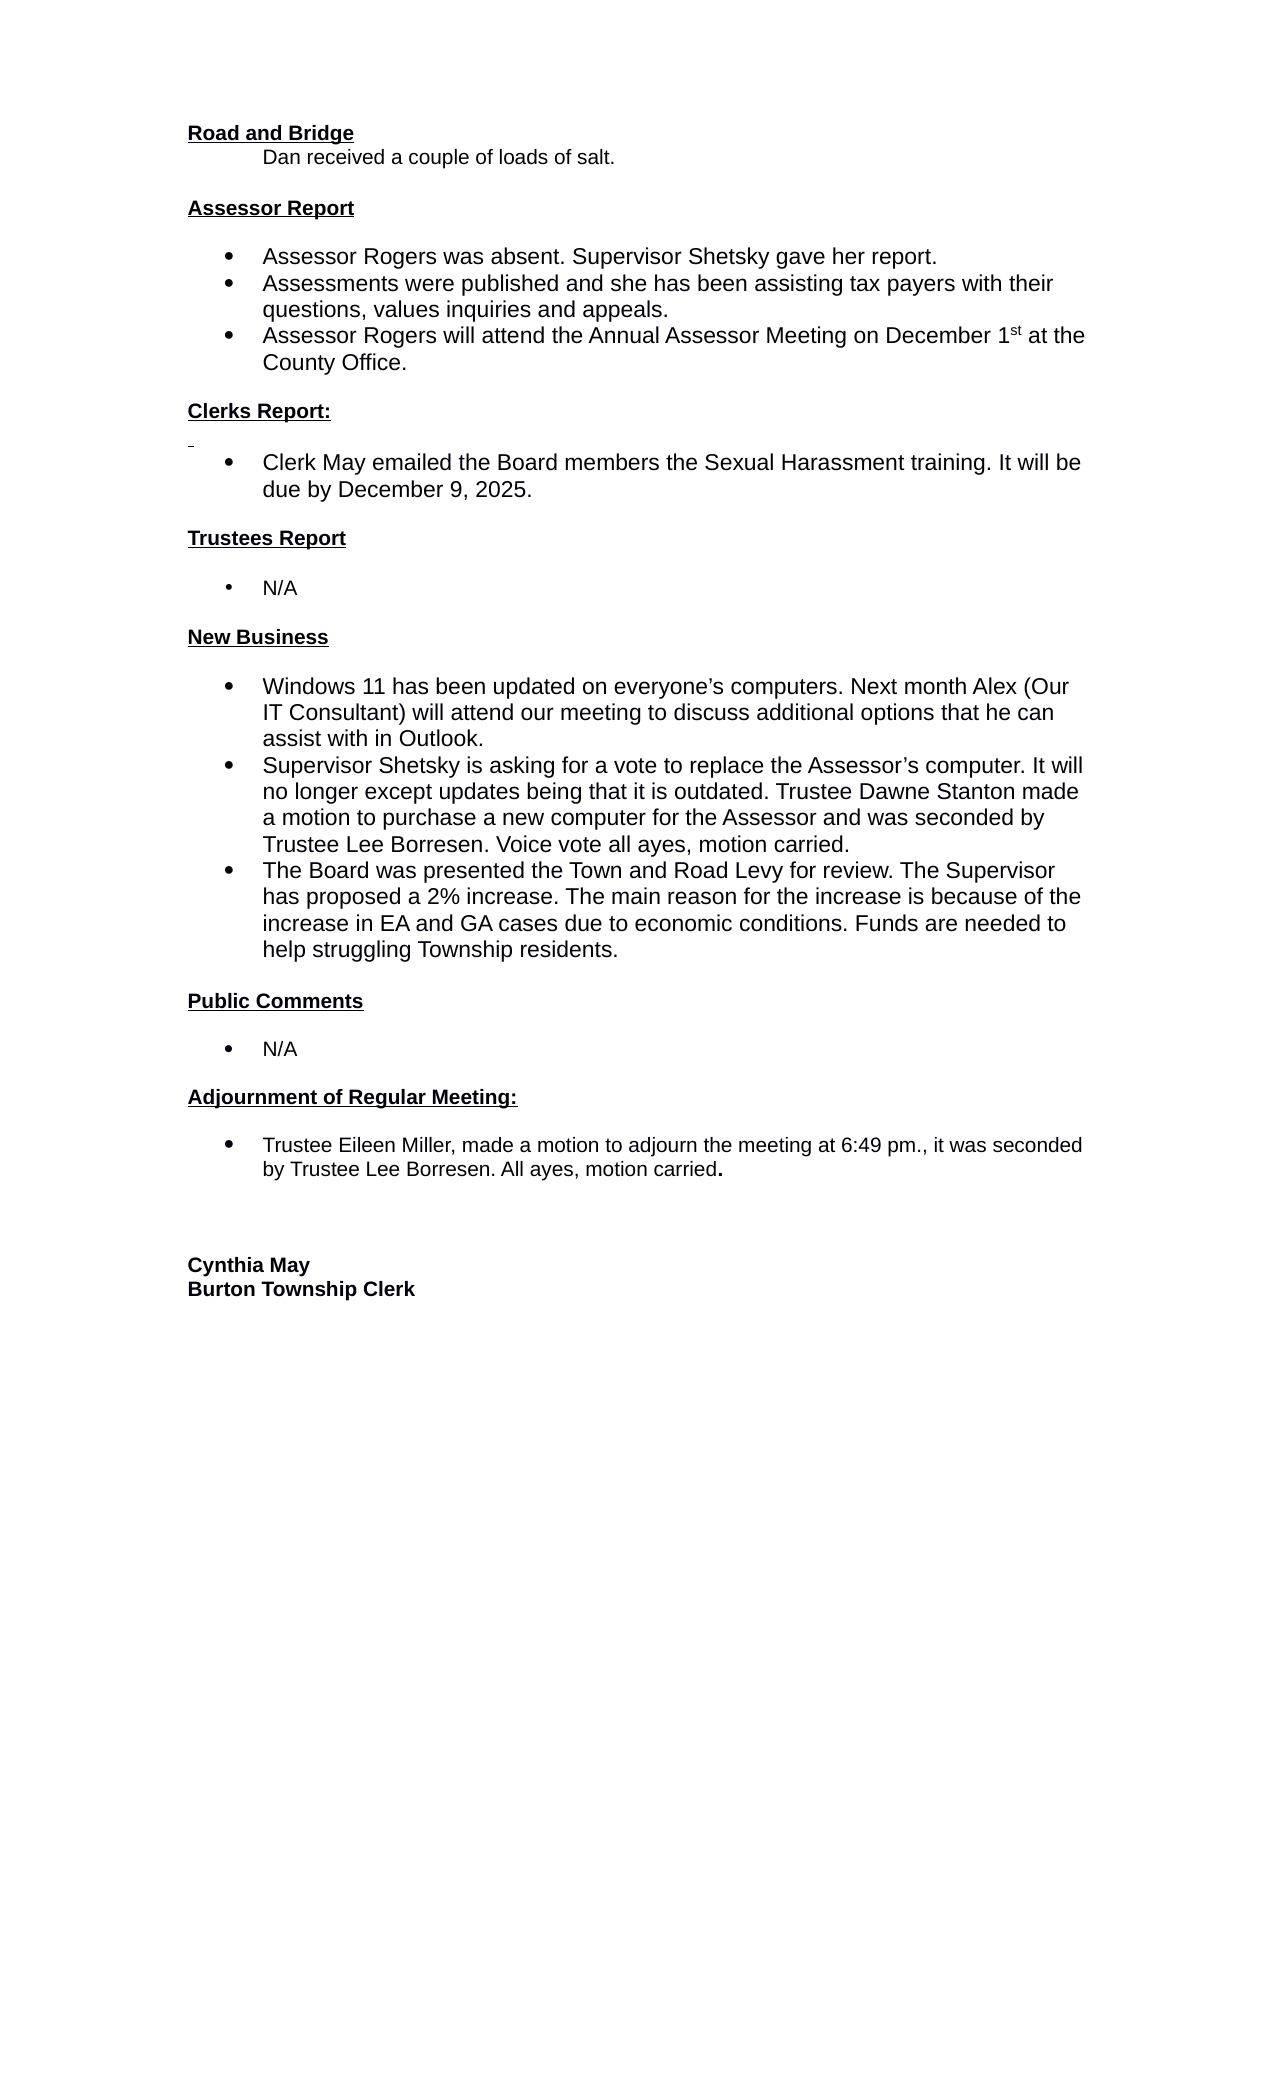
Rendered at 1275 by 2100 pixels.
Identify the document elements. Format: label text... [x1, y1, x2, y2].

text Road and Bridge [187, 121, 1087, 145]
list Supervisor Shetsky is asking for a vote to replace the Assessor’s computer. It will no longer except updates being that it is outdated. Trustee Dawne Stanton made a motion to purchase a new computer for the Assessor and was seconded by Trustee Lee Borresen. Voice vote all ayes, motion carried. [225, 752, 1087, 857]
text Burton Township Clerk [187, 1277, 1087, 1301]
list Assessor Rogers will attend the Annual Assessor Meeting on December 1st at the County Office. [225, 322, 1087, 375]
text Adjournment of Regular Meeting: [187, 1085, 1087, 1109]
text Clerks Report: [187, 399, 1087, 423]
list Windows 11 has been updated on everyone’s computers. Next month Alex (Our IT Consultant) will attend our meeting to discuss additional options that he can assist with in Outlook. [225, 673, 1087, 752]
text Assessor Report [187, 195, 1087, 219]
list Assessments were published and she has been assisting tax payers with their questions, values inquiries and appeals. [225, 269, 1087, 322]
list Assessor Rogers was absent. Supervisor Shetsky gave her report. [225, 243, 1087, 269]
text New Business [187, 625, 1087, 649]
text Trustees Report [187, 526, 1087, 550]
list N/A [225, 1037, 1087, 1061]
list Trustee Eileen Miller, made a motion to adjourn the meeting at 6:49 pm., it was seconded by Trustee Lee Borresen. All ayes, motion carried. [225, 1133, 1087, 1181]
text Public Comments [187, 989, 1087, 1013]
list The Board was presented the Town and Road Levy for review. The Supervisor has proposed a 2% increase. The main reason for the increase is because of the increase in EA and GA cases due to economic conditions. Funds are needed to help struggling Township residents. [225, 857, 1087, 962]
list N/A [225, 576, 1087, 601]
list Clerk May emailed the Board members the Sexual Harassment training. It will be due by December 9, 2025. [225, 449, 1087, 502]
text Cynthia May [187, 1253, 1087, 1277]
text Dan received a couple of loads of salt. [262, 145, 1087, 169]
